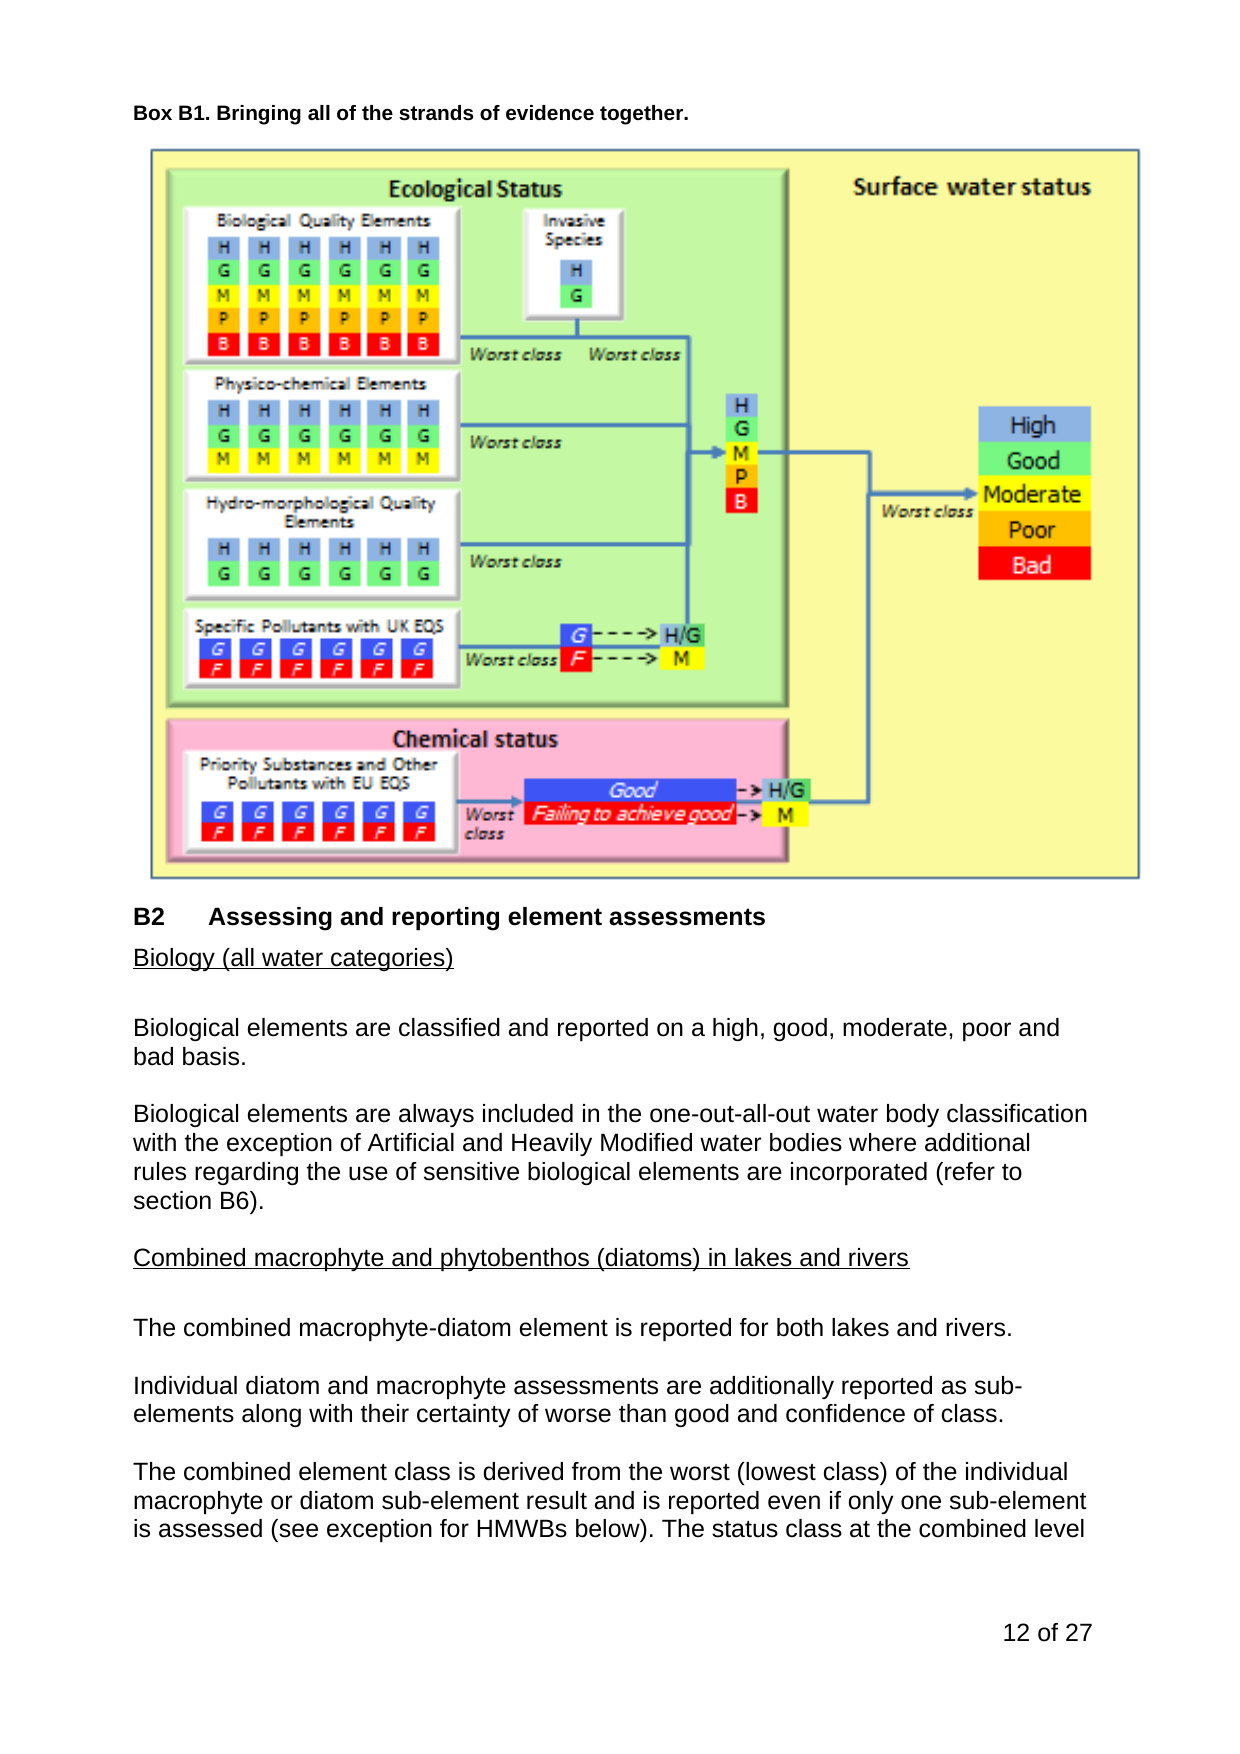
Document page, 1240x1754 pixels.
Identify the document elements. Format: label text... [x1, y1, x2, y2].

text Biology (all water categories) [133, 943, 1093, 972]
text B2 Assessing and reporting element assessments [133, 902, 1093, 931]
text The combined element class is derived from the worst (lowest class) of the individual macrophyte or diatom sub-element result and is reported even if only one sub-element is assessed (see exception for HMWBs below). The status class at the combined level [133, 1457, 1093, 1543]
text Box B1. Bringing all of the strands of evidence together. [133, 101, 1093, 125]
text Individual diatom and macrophyte assessments are additionally reported as sub-elements along with their certainty of worse than good and confidence of class. [133, 1371, 1093, 1428]
text Biological elements are always included in the one-out-all-out water body classification with the exception of Artificial and Heavily Modified water bodies where additional rules regarding the use of sensitive biological elements are incorporated (refer to section B6). [133, 1099, 1093, 1214]
text Biological elements are classified and reported on a high, good, moderate, poor and bad basis. [133, 1013, 1093, 1071]
text Combined macrophyte and phytobenthos (diatoms) in lakes and rivers [133, 1243, 1093, 1272]
text The combined macrophyte-diatom element is reported for both lakes and rivers. [133, 1313, 1093, 1342]
